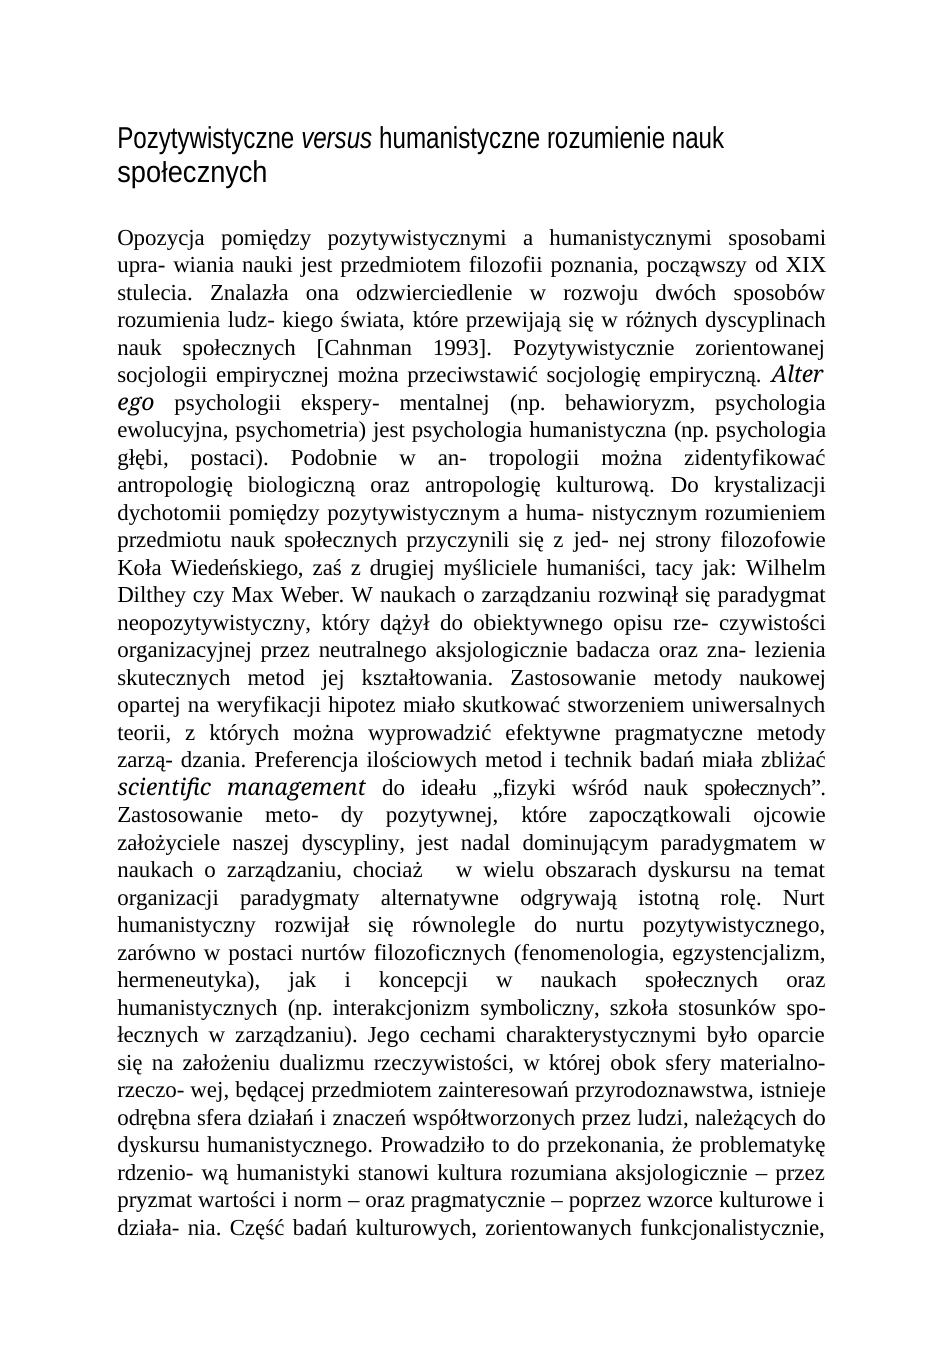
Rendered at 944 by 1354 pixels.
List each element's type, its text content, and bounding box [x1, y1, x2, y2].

text Pozytywistyczne versus humanistyczne rozumienie nauk społecznych [117, 122, 741, 190]
text Łukasz Sułkowski [691, 48, 828, 75]
text 126 [117, 48, 147, 52]
text Opozycja pomiędzy pozytywistycznymi a humanistycznymi sposobami upra- wiania nauki jest przedmiotem filozofii poznania, począwszy od XIX stulecia. Znalazła ona odzwierciedlenie w rozwoju dwóch sposobów rozumienia ludz- kiego świata, które przewijają się w różnych dyscyplinach nauk społecznych [Cahnman 1993]. Pozytywistycznie zorientowanej socjologii empirycznej można przeciwstawić socjologię empiryczną. Alter ego psychologii ekspery- mentalnej (np. behawioryzm, psychologia ewolucyjna, psychometria) jest psychologia humanistyczna (np. psychologia głębi, postaci). Podobnie w an- tropologii można zidentyfikować antropologię biologiczną oraz antropologię kulturową. Do krystalizacji dychotomii pomiędzy pozytywistycznym a huma- nistycznym rozumieniem przedmiotu nauk społecznych przyczynili się z jed- nej strony filozofowie Koła Wiedeńskiego, zaś z drugiej myśliciele humaniści, tacy jak: Wilhelm Dilthey czy Max Weber. W naukach o zarządzaniu rozwinął się paradygmat neopozytywistyczny, który dążył do obiektywnego opisu rze- czywistości organizacyjnej przez neutralnego aksjologicznie badacza oraz zna- lezienia skutecznych metod jej kształtowania. Zastosowanie metody naukowej opartej na weryfikacji hipotez miało skutkować stworzeniem uniwersalnych teorii, z których można wyprowadzić efektywne pragmatyczne metody zarzą- dzania. Preferencja ilościowych metod i technik badań miała zbliżać scientific management do ideału „fizyki wśród nauk społecznych”. Zastosowanie meto- dy pozytywnej, które zapoczątkowali ojcowie założyciele naszej dyscypliny, jest nadal dominującym paradygmatem w naukach o zarządzaniu, chociaż w wielu obszarach dyskursu na temat organizacji paradygmaty alternatywne odgrywają istotną rolę. Nurt humanistyczny rozwijał się równolegle do nurtu pozytywistycznego, zarówno w postaci nurtów filozoficznych (fenomenologia, egzystencjalizm, hermeneutyka), jak i koncepcji w naukach społecznych oraz humanistycznych (np. interakcjonizm symboliczny, szkoła stosunków spo- łecznych w zarządzaniu). Jego cechami charakterystycznymi było oparcie się na założeniu dualizmu rzeczywistości, w której obok sfery materialno-rzeczo- wej, będącej przedmiotem zainteresowań przyrodoznawstwa, istnieje odrębna sfera działań i znaczeń współtworzonych przez ludzi, należących do dyskursu humanistycznego. Prowadziło to do przekonania, że problematykę rdzenio- wą humanistyki stanowi kultura rozumiana aksjologicznie – przez pryzmat wartości i norm – oraz pragmatycznie – poprzez wzorce kulturowe i działa- nia. Część badań kulturowych, zorientowanych funkcjonalistycznie, wiąże się z metodą neopozytywistyczną, podczas gdy stanowisko humanistyczne znalazło odzwierciedlenie w postaci metod interpretatywno-symbolicznych [117, 223, 826, 1246]
